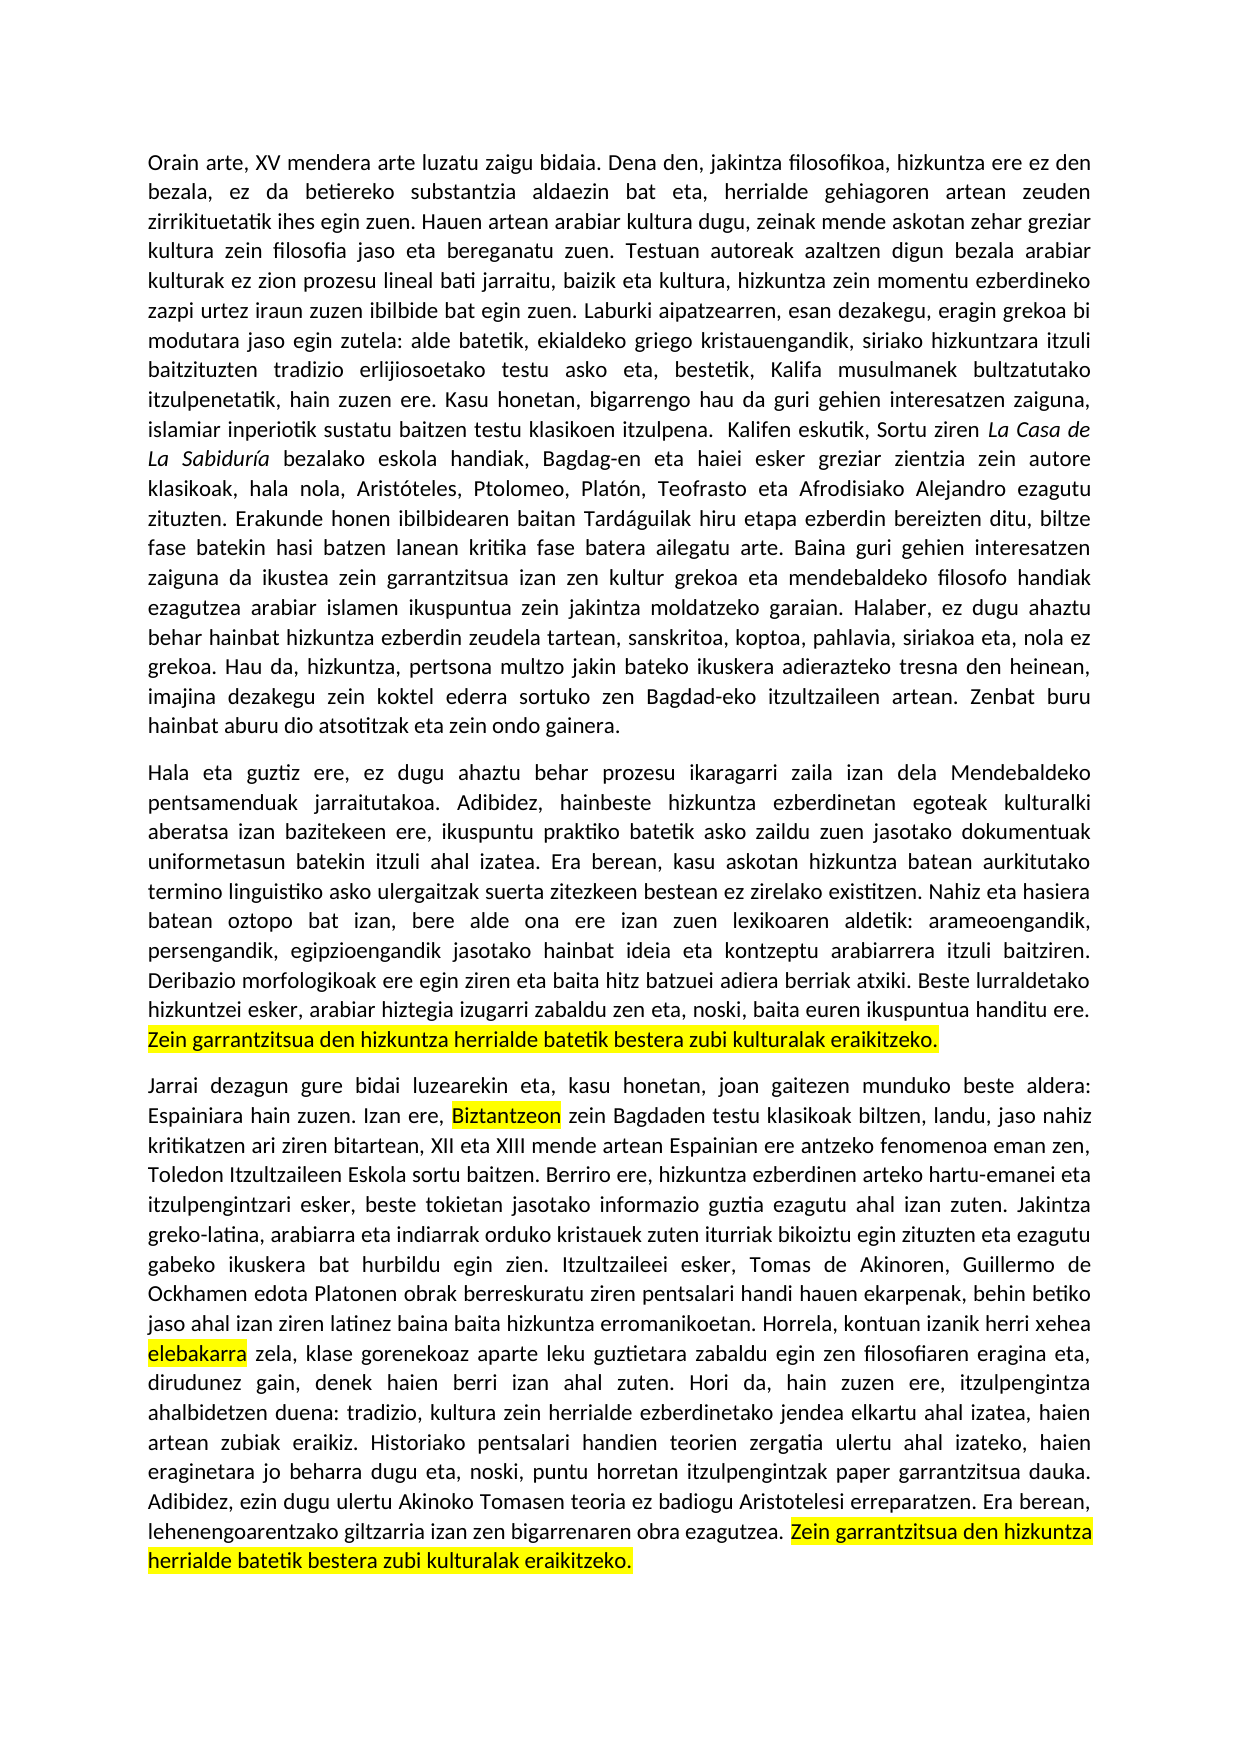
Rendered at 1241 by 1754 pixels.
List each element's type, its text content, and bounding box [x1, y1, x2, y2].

text Jarrai dezagun gure bidai luzearekin eta, kasu honetan, joan gaitezen munduko beste aldera: Espainiara hain zuzen. Izan ere, Biztantzeon zein Bagdaden testu klasikoak biltzen, landu, jaso nahiz kritikatzen ari ziren bitartean, XII eta XIII mende artean Espainian ere antzeko fenomenoa eman zen, Toledon Itzultzaileen Eskola sortu baitzen. Berriro ere, hizkuntza ezberdinen arteko hartu-emanei eta itzulpengintzari esker, beste tokietan jasotako informazio guztia ezagutu ahal izan zuten. Jakintza greko-latina, arabiarra eta indiarrak orduko kristauek zuten iturriak bikoiztu egin zituzten eta ezagutu gabeko ikuskera bat hurbildu egin zien. Itzultzaileei esker, Tomas de Akinoren, Guillermo de Ockhamen edota Platonen obrak berreskuratu ziren pentsalari handi hauen ekarpenak, behin betiko jaso ahal izan ziren latinez baina baita hizkuntza erromanikoetan. Horrela, kontuan izanik herri xehea elebakarra zela, klase gorenekoaz aparte leku guztietara zabaldu egin zen filosofiaren eragina eta, dirudunez gain, denek haien berri izan ahal zuten. Hori da, hain zuzen ere, itzulpengintza ahalbidetzen duena: tradizio, kultura zein herrialde ezberdinetako jendea elkartu ahal izatea, haien artean zubiak eraikiz. Historiako pentsalari handien teorien zergatia ulertu ahal izateko, haien eraginetara jo beharra dugu eta, noski, puntu horretan itzulpengintzak paper garrantzitsua dauka. Adibidez, ezin dugu ulertu Akinoko Tomasen teoria ez badiogu Aristotelesi erreparatzen. Era berean, lehenengoarentzako giltzarria izan zen bigarrenaren obra ezagutzea. Zein garrantzitsua den hizkuntza herrialde batetik bestera zubi kulturalak eraikitzeko. [148, 1072, 1093, 1574]
text Orain arte, XV mendera arte luzatu zaigu bidaia. Dena den, jakintza filosofikoa, hizkuntza ere ez den bezala, ez da betiereko substantzia aldaezin bat eta, herrialde gehiagoren artean zeuden zirrikituetatik ihes egin zuen. Hauen artean arabiar kultura dugu, zeinak mende askotan zehar greziar kultura zein filosofia jaso eta bereganatu zuen. Testuan autoreak azaltzen digun bezala arabiar kulturak ez zion prozesu lineal bati jarraitu, baizik eta kultura, hizkuntza zein momentu ezberdineko zazpi urtez iraun zuzen ibilbide bat egin zuen. Laburki aipatzearren, esan dezakegu, eragin grekoa bi modutara jaso egin zutela: alde batetik, ekialdeko griego kristauengandik, siriako hizkuntzara itzuli baitzituzten tradizio erlijiosoetako testu asko eta, bestetik, Kalifa musulmanek bultzatutako itzulpenetatik, hain zuzen ere. Kasu honetan, bigarrengo hau da guri gehien interesatzen zaiguna, islamiar inperiotik sustatu baitzen testu klasikoen itzulpena. Kalifen eskutik, Sortu ziren La Casa de La Sabiduría bezalako eskola handiak, Bagdag-en eta haiei esker greziar zientzia zein autore klasikoak, hala nola, Aristóteles, Ptolomeo, Platón, Teofrasto eta Afrodisiako Alejandro ezagutu zituzten. Erakunde honen ibilbidearen baitan Tardáguilak hiru etapa ezberdin bereizten ditu, biltze fase batekin hasi batzen lanean kritika fase batera ailegatu arte. Baina guri gehien interesatzen zaiguna da ikustea zein garrantzitsua izan zen kultur grekoa eta mendebaldeko filosofo handiak ezagutzea arabiar islamen ikuspuntua zein jakintza moldatzeko garaian. Halaber, ez dugu ahaztu behar hainbat hizkuntza ezberdin zeudela tartean, sanskritoa, koptoa, pahlavia, siriakoa eta, nola ez grekoa. Hau da, hizkuntza, pertsona multzo jakin bateko ikuskera adierazteko tresna den heinean, imajina dezakegu zein koktel ederra sortuko zen Bagdad-eko itzultzaileen artean. Zenbat buru hainbat aburu dio atsotitzak eta zein ondo gainera. [148, 148, 1093, 740]
text Hala eta guztiz ere, ez dugu ahaztu behar prozesu ikaragarri zaila izan dela Mendebaldeko pentsamenduak jarraitutakoa. Adibidez, hainbeste hizkuntza ezberdinetan egoteak kulturalki aberatsa izan bazitekeen ere, ikuspuntu praktiko batetik asko zaildu zuen jasotako dokumentuak uniformetasun batekin itzuli ahal izatea. Era berean, kasu askotan hizkuntza batean aurkitutako termino linguistiko asko ulergaitzak suerta zitezkeen bestean ez zirelako existitzen. Nahiz eta hasiera batean oztopo bat izan, bere alde ona ere izan zuen lexikoaren aldetik: arameoengandik, persengandik, egipzioengandik jasotako hainbat ideia eta kontzeptu arabiarrera itzuli baitziren. Deribazio morfologikoak ere egin ziren eta baita hitz batzuei adiera berriak atxiki. Beste lurraldetako hizkuntzei esker, arabiar hiztegia izugarri zabaldu zen eta, noski, baita euren ikuspuntua handitu ere. Zein garrantzitsua den hizkuntza herrialde batetik bestera zubi kulturalak eraikitzeko. [148, 758, 1093, 1053]
